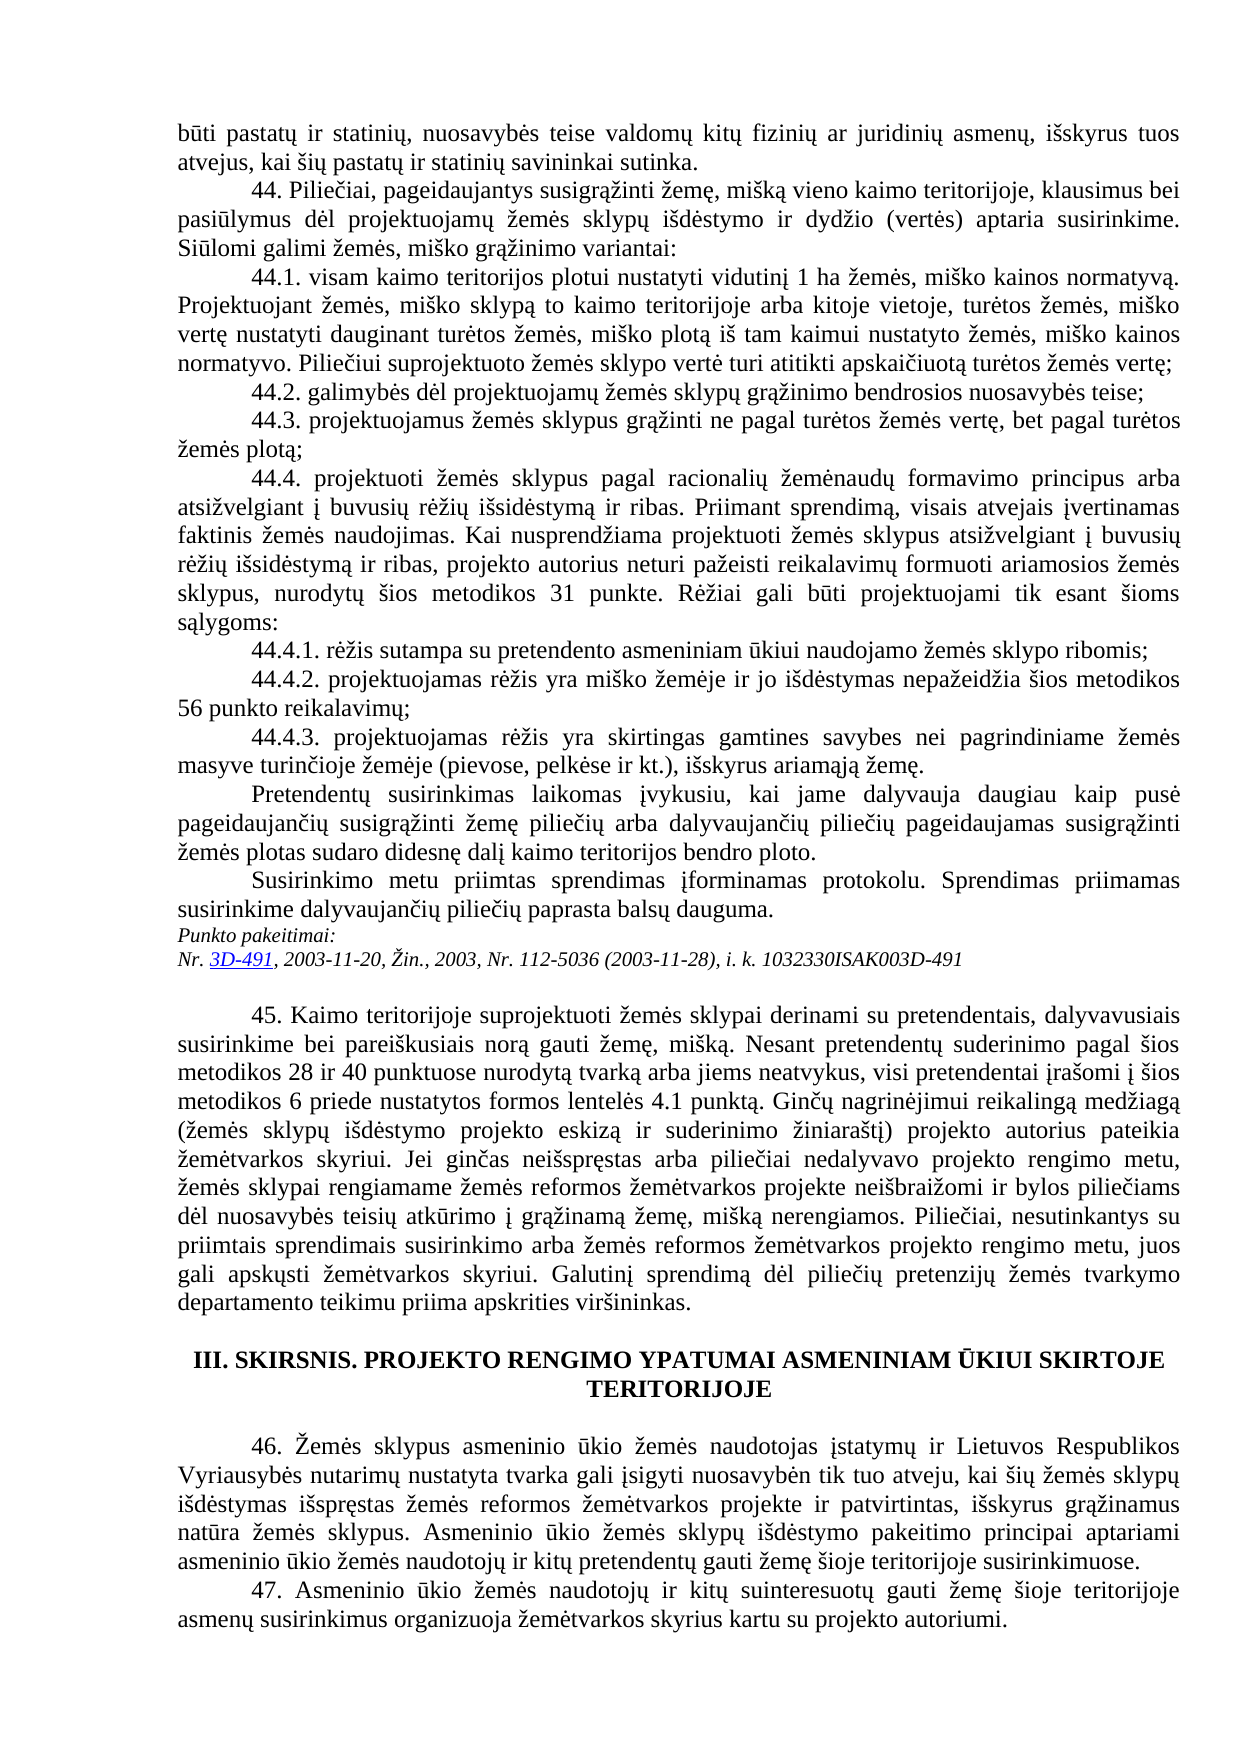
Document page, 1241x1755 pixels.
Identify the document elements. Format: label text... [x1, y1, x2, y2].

text 44.2. galimybės dėl projektuojamų žemės sklypų grąžinimo bendrosios nuosavybės teise; [177, 377, 1181, 406]
text 45. Kaimo teritorijoje suprojektuoti žemės sklypai derinami su pretendentais, dalyvavusiais susirinkime bei pareiškusiais norą gauti žemę, mišką. Nesant pretendentų suderinimo pagal šios metodikos 28 ir 40 punktuose nurodytą tvarką arba jiems neatvykus, visi pretendentai įrašomi į šios metodikos 6 priede nustatytos formos lentelės 4.1 punktą. Ginčų nagrinėjimui reikalingą medžiagą (žemės sklypų išdėstymo projekto eskizą ir suderinimo žiniaraštį) projekto autorius pateikia žemėtvarkos skyriui. Jei ginčas neišspręstas arba piliečiai nedalyvavo projekto rengimo metu, žemės sklypai rengiamame žemės reformos žemėtvarkos projekte neišbraižomi ir bylos piliečiams dėl nuosavybės teisių atkūrimo į grąžinamą žemę, mišką nerengiamos. Piliečiai, nesutinkantys su priimtais sprendimais susirinkimo arba žemės reformos žemėtvarkos projekto rengimo metu, juos gali apskųsti žemėtvarkos skyriui. Galutinį sprendimą dėl piliečių pretenzijų žemės tvarkymo departamento teikimu priima apskrities viršininkas. [177, 1000, 1181, 1316]
text III. SKIRSNIS. PROJEKTO RENGIMO YPATUMAI ASMENINIAM ŪKIUI SKIRTOJE TERITORIJOJE [177, 1345, 1181, 1402]
text Nr. 3D-491, 2003-11-20, Žin., 2003, Nr. 112-5036 (2003-11-28), i. k. 1032330ISAK003D-491 [177, 947, 1181, 971]
text 44.3. projektuojamus žemės sklypus grąžinti ne pagal turėtos žemės vertę, bet pagal turėtos žemės plotą; [177, 406, 1181, 463]
text 47. Asmeninio ūkio žemės naudotojų ir kitų suinteresuotų gauti žemę šioje teritorijoje asmenų susirinkimus organizuoja žemėtvarkos skyrius kartu su projekto autoriumi. [177, 1575, 1181, 1632]
text Pretendentų susirinkimas laikomas įvykusiu, kai jame dalyvauja daugiau kaip pusė pageidaujančių susigrąžinti žemę piliečių arba dalyvaujančių piliečių pageidaujamas susigrąžinti žemės plotas sudaro didesnę dalį kaimo teritorijos bendro ploto. [177, 779, 1181, 866]
text 44.1. visam kaimo teritorijos plotui nustatyti vidutinį 1 ha žemės, miško kainos normatyvą. Projektuojant žemės, miško sklypą to kaimo teritorijoje arba kitoje vietoje, turėtos žemės, miško vertę nustatyti dauginant turėtos žemės, miško plotą iš tam kaimui nustatyto žemės, miško kainos normatyvo. Piliečiui suprojektuoto žemės sklypo vertė turi atitikti apskaičiuotą turėtos žemės vertę; [177, 262, 1181, 377]
text 44.4. projektuoti žemės sklypus pagal racionalių žemėnaudų formavimo principus arba atsižvelgiant į buvusių rėžių išsidėstymą ir ribas. Priimant sprendimą, visais atvejais įvertinamas faktinis žemės naudojimas. Kai nusprendžiama projektuoti žemės sklypus atsižvelgiant į buvusių rėžių išsidėstymą ir ribas, projekto autorius neturi pažeisti reikalavimų formuoti ariamosios žemės sklypus, nurodytų šios metodikos 31 punkte. Rėžiai gali būti projektuojami tik esant šioms sąlygoms: [177, 463, 1181, 636]
text 44.4.3. projektuojamas rėžis yra skirtingas gamtines savybes nei pagrindiniame žemės masyve turinčioje žemėje (pievose, pelkėse ir kt.), išskyrus ariamąją žemę. [177, 722, 1181, 779]
text 44.4.1. rėžis sutampa su pretendento asmeniniam ūkiui naudojamo žemės sklypo ribomis; [177, 636, 1181, 664]
text Punkto pakeitimai: [177, 923, 1181, 947]
text 44. Piliečiai, pageidaujantys susigrąžinti žemę, mišką vieno kaimo teritorijoje, klausimus bei pasiūlymus dėl projektuojamų žemės sklypų išdėstymo ir dydžio (vertės) aptaria susirinkime. Siūlomi galimi žemės, miško grąžinimo variantai: [177, 176, 1181, 262]
text 46. Žemės sklypus asmeninio ūkio žemės naudotojas įstatymų ir Lietuvos Respublikos Vyriausybės nutarimų nustatyta tvarka gali įsigyti nuosavybėn tik tuo atveju, kai šių žemės sklypų išdėstymas išspręstas žemės reformos žemėtvarkos projekte ir patvirtintas, išskyrus grąžinamus natūra žemės sklypus. Asmeninio ūkio žemės sklypų išdėstymo pakeitimo principai aptariami asmeninio ūkio žemės naudotojų ir kitų pretendentų gauti žemę šioje teritorijoje susirinkimuose. [177, 1431, 1181, 1575]
text Susirinkimo metu priimtas sprendimas įforminamas protokolu. Sprendimas priimamas susirinkime dalyvaujančių piliečių paprasta balsų dauguma. [177, 866, 1181, 923]
text 44.4.2. projektuojamas rėžis yra miško žemėje ir jo išdėstymas nepažeidžia šios metodikos 56 punkto reikalavimų; [177, 664, 1181, 722]
text būti pastatų ir statinių, nuosavybės teise valdomų kitų fizinių ar juridinių asmenų, išskyrus tuos atvejus, kai šių pastatų ir statinių savininkai sutinka. [177, 118, 1181, 176]
